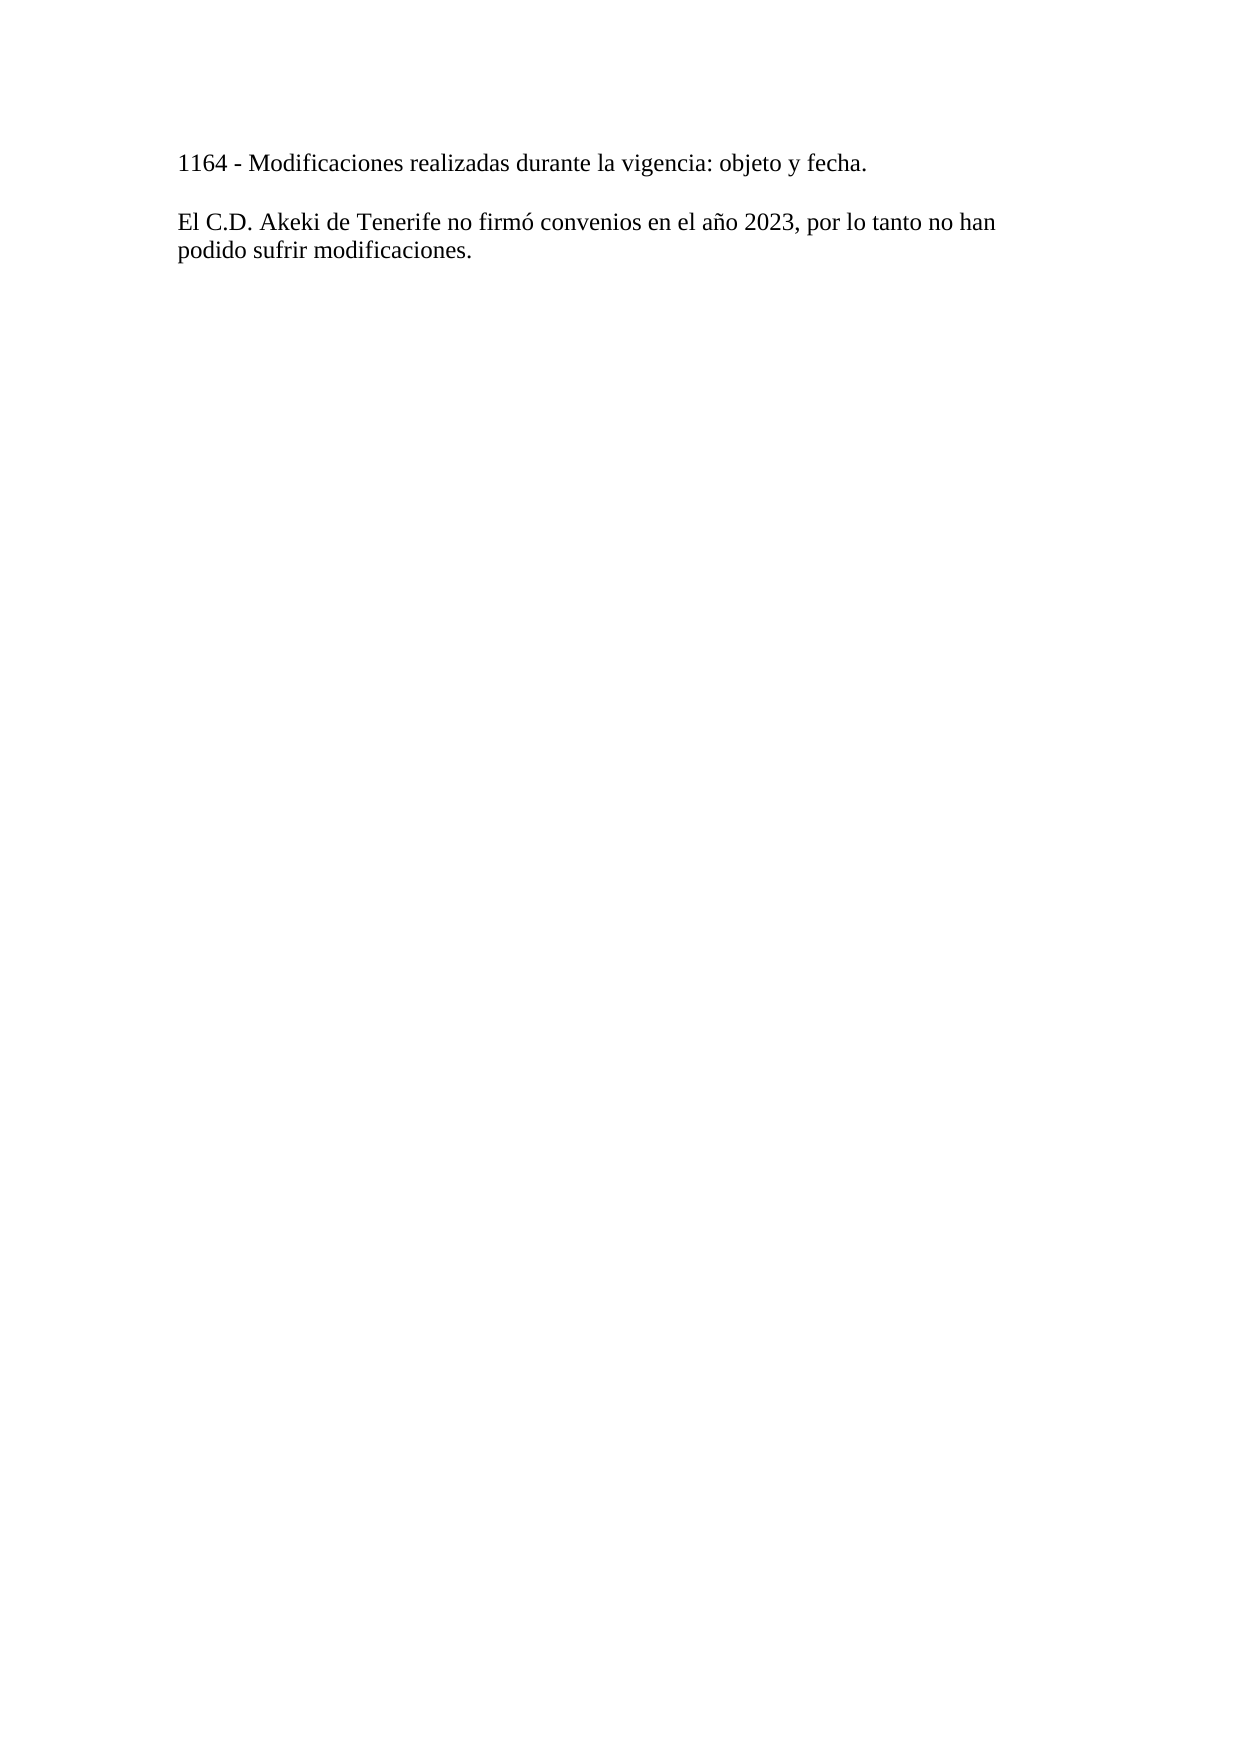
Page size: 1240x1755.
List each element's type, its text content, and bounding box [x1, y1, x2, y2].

text 1164 - Modificaciones realizadas durante la vigencia: objeto y fecha. [177, 148, 1062, 176]
text El C.D. Akeki de Tenerife no firmó convenios en el año 2023, por lo tanto no han podido sufrir modificaciones. [177, 207, 1062, 264]
